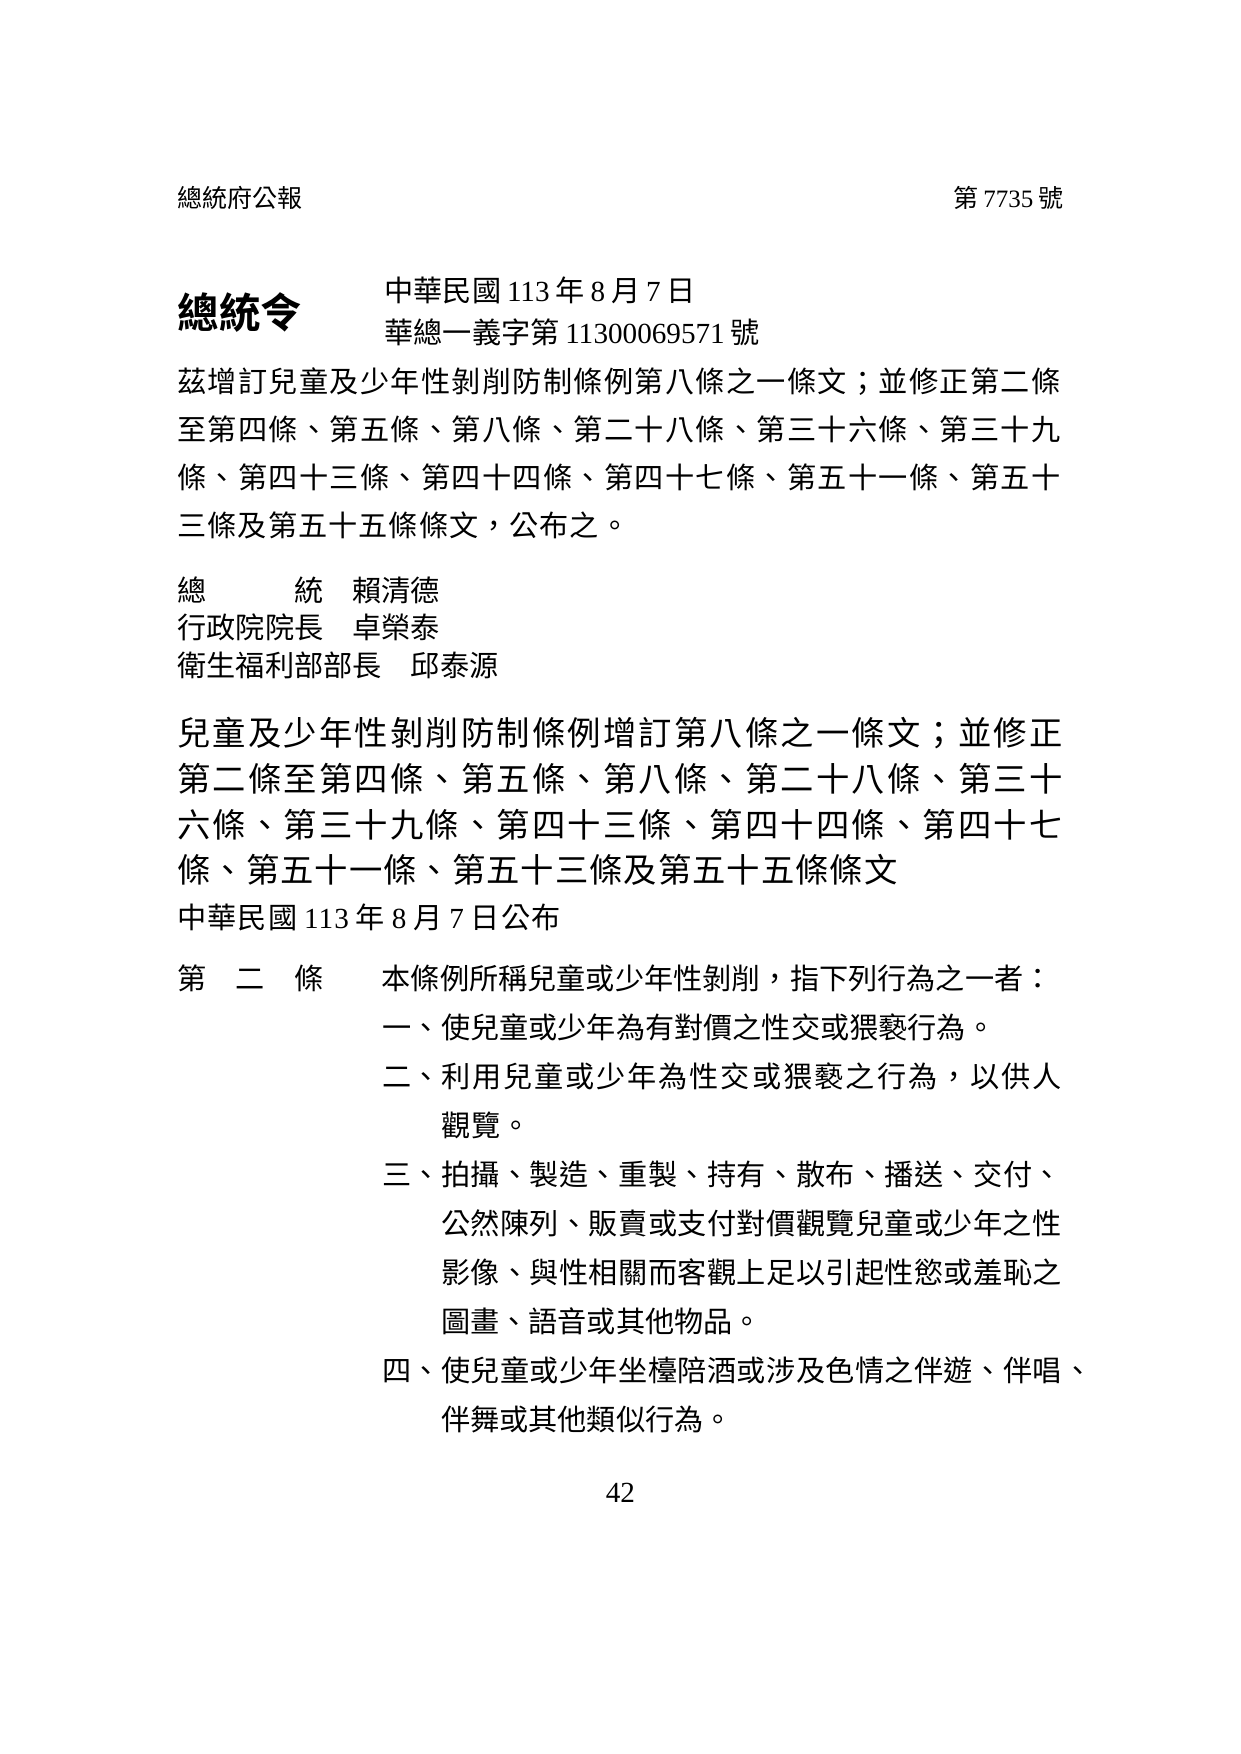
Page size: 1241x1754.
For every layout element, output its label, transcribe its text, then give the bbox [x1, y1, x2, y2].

table_header 總統令 [174, 266, 381, 354]
text 兒童及少年性剝削防制條例增訂第八條之一條文；並修正第二條至第四條、第五條、第八條、第二十八條、第三十六條、第三十九條、第四十三條、第四十四條、第四十七條、第五十一條、第五十三條及第五十五條條文 [177, 709, 1063, 892]
text 四、 使兒童或少年坐檯陪酒或涉及色情之伴遊、伴唱、伴舞或其他類似行為。 [382, 1342, 1063, 1440]
text 一、 使兒童或少年為有對價之性交或猥褻行為。 [382, 999, 1063, 1048]
text 二、 利用兒童或少年為性交或猥褻之行為，以供人觀覽。 [382, 1048, 1063, 1146]
table_header 中華民國113年8月7日 華總一義字第11300069571號 [381, 266, 877, 354]
text 總 統 賴清德 行政院院長 卓榮泰 衛生福利部部長 邱泰源 [177, 571, 1063, 684]
text 茲增訂兒童及少年性剝削防制條例第八條之一條文；並修正第二條至第四條、第五條、第八條、第二十八條、第三十六條、第三十九條、第四十三條、第四十四條、第四十七條、第五十一條、第五十三條及第五十五條條文，公布之。 [177, 354, 1063, 546]
text 第 二 條 本條例所稱兒童或少年性剝削，指下列行為之一者： [177, 950, 1063, 999]
text 三、 拍攝、製造、重製、持有、散布、播送、交付、公然陳列、販賣或支付對價觀覽兒童或少年之性影像、與性相關而客觀上足以引起性慾或羞恥之圖畫、語音或其他物品。 [382, 1146, 1063, 1342]
text 中華民國113年8月7日公布 [177, 892, 1063, 938]
